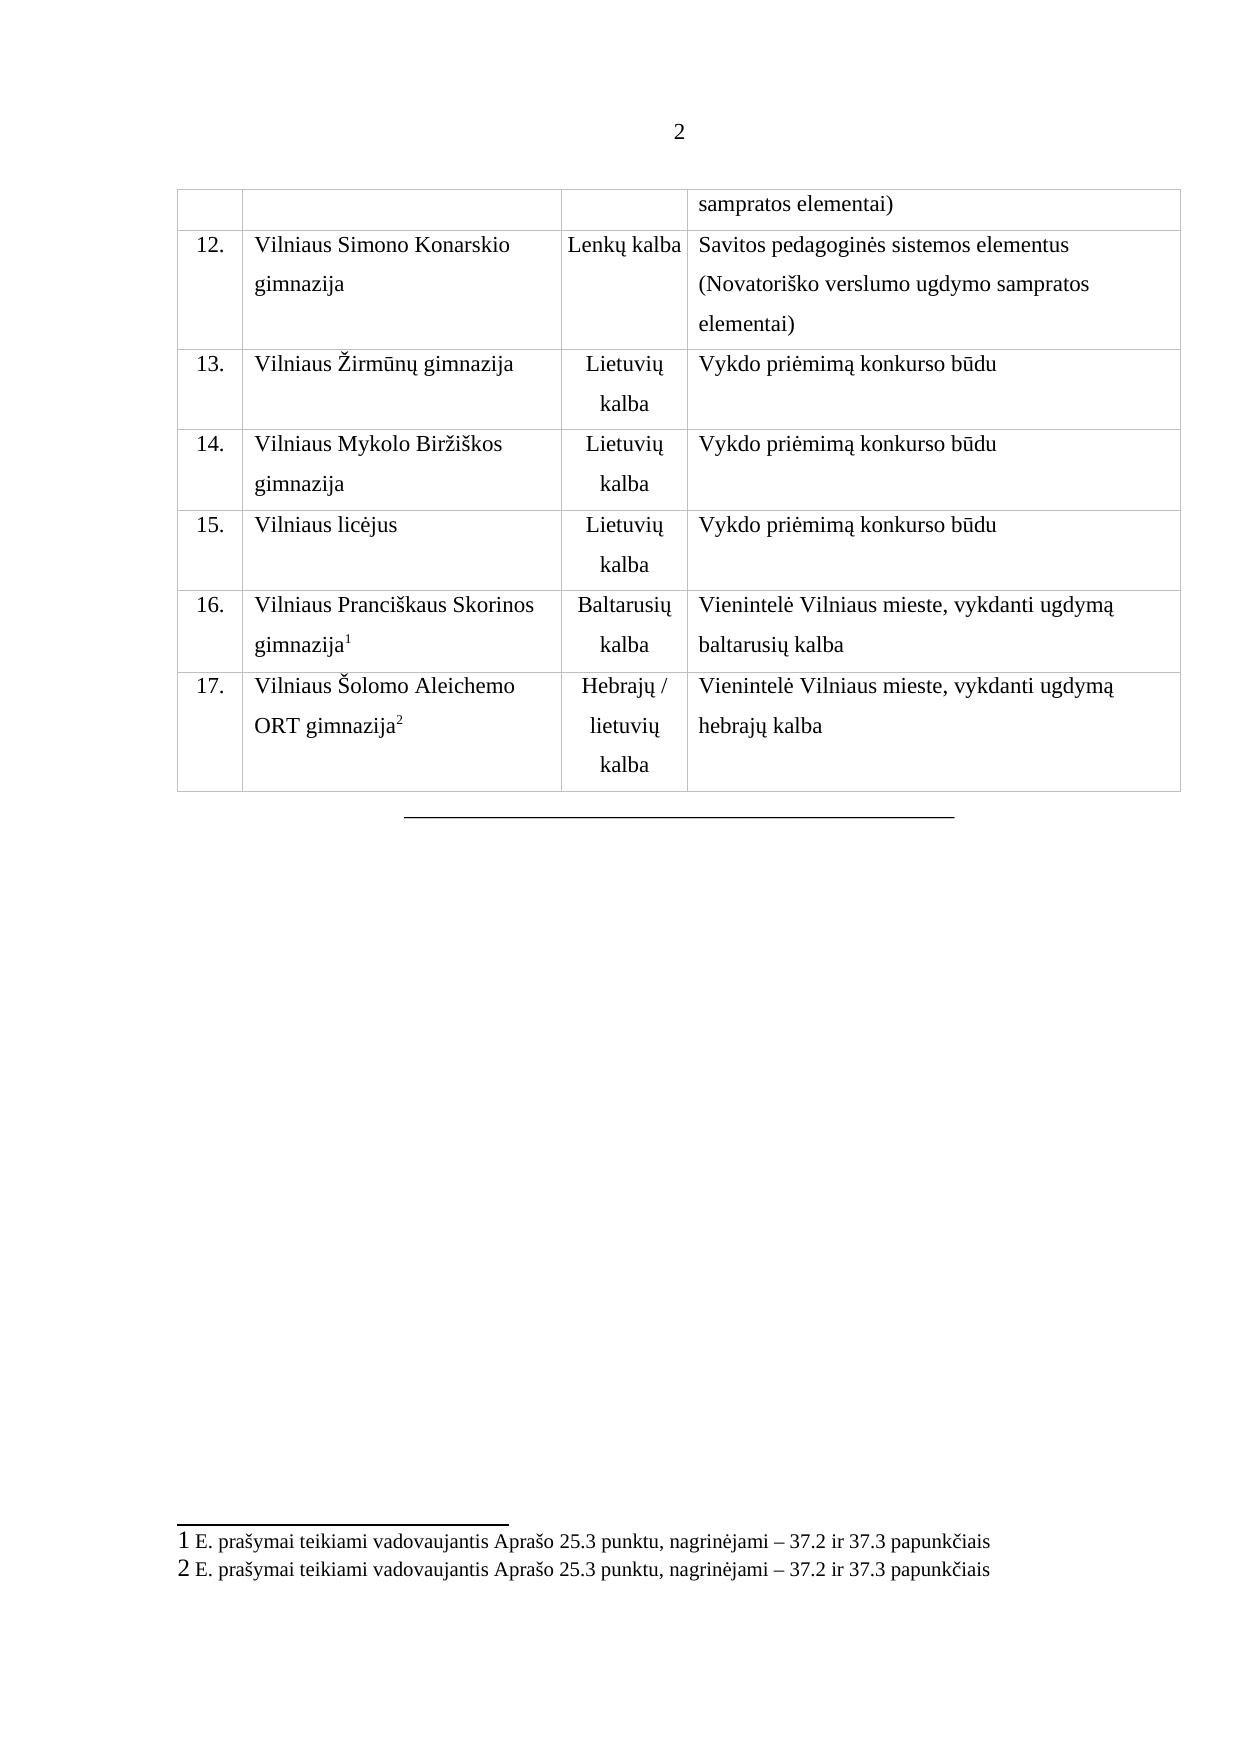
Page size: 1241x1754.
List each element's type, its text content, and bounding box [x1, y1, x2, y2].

table_cell Vykdo priėmimą konkurso būdu [688, 350, 1180, 429]
table_cell Vykdo priėmimą konkurso būdu [688, 430, 1180, 510]
table_cell Vilniaus Pranciškaus Skorinos gimnazija [243, 591, 561, 672]
table_cell Baltarusių kalba [562, 591, 687, 672]
table_cell Lietuvių kalba [562, 430, 687, 510]
table_cell Vilniaus Simono Konarskio gimnazija [243, 231, 561, 349]
table_cell Vienintelė Vilniaus mieste, vykdanti ugdymą hebrajų kalba [688, 673, 1180, 791]
table_cell Vilniaus Šolomo Aleichemo ORT gimnazija [243, 673, 561, 791]
table_cell 15. [178, 511, 242, 590]
table_cell 13. [178, 350, 242, 429]
table_cell 16. [178, 591, 242, 672]
table_cell Hebrajų / lietuvių kalba [562, 673, 687, 791]
table_cell sampratos elementai) [688, 190, 1180, 230]
table_cell Vykdo priėmimą konkurso būdu [688, 511, 1180, 590]
table_cell 14. [178, 430, 242, 510]
table_cell Vienintelė Vilniaus mieste, vykdanti ugdymą baltarusių kalba [688, 591, 1180, 672]
table_cell [178, 190, 242, 230]
table_cell Vilniaus licėjus [243, 511, 561, 590]
table_cell Lenkų kalba [562, 231, 687, 349]
table_cell [243, 190, 561, 230]
table_cell [562, 190, 687, 230]
table_cell Vilniaus Mykolo Biržiškos gimnazija [243, 430, 561, 510]
table_cell Lietuvių kalba [562, 511, 687, 590]
table_cell Savitos pedagoginės sistemos elementus (Novatoriško verslumo ugdymo sampratos elementai) [688, 231, 1180, 349]
table_cell 17. [178, 673, 242, 791]
table_cell Vilniaus Žirmūnų gimnazija [243, 350, 561, 429]
table_cell 12. [178, 231, 242, 349]
table_cell Lietuvių kalba [562, 350, 687, 429]
text ____________________________________________ [177, 792, 1181, 821]
